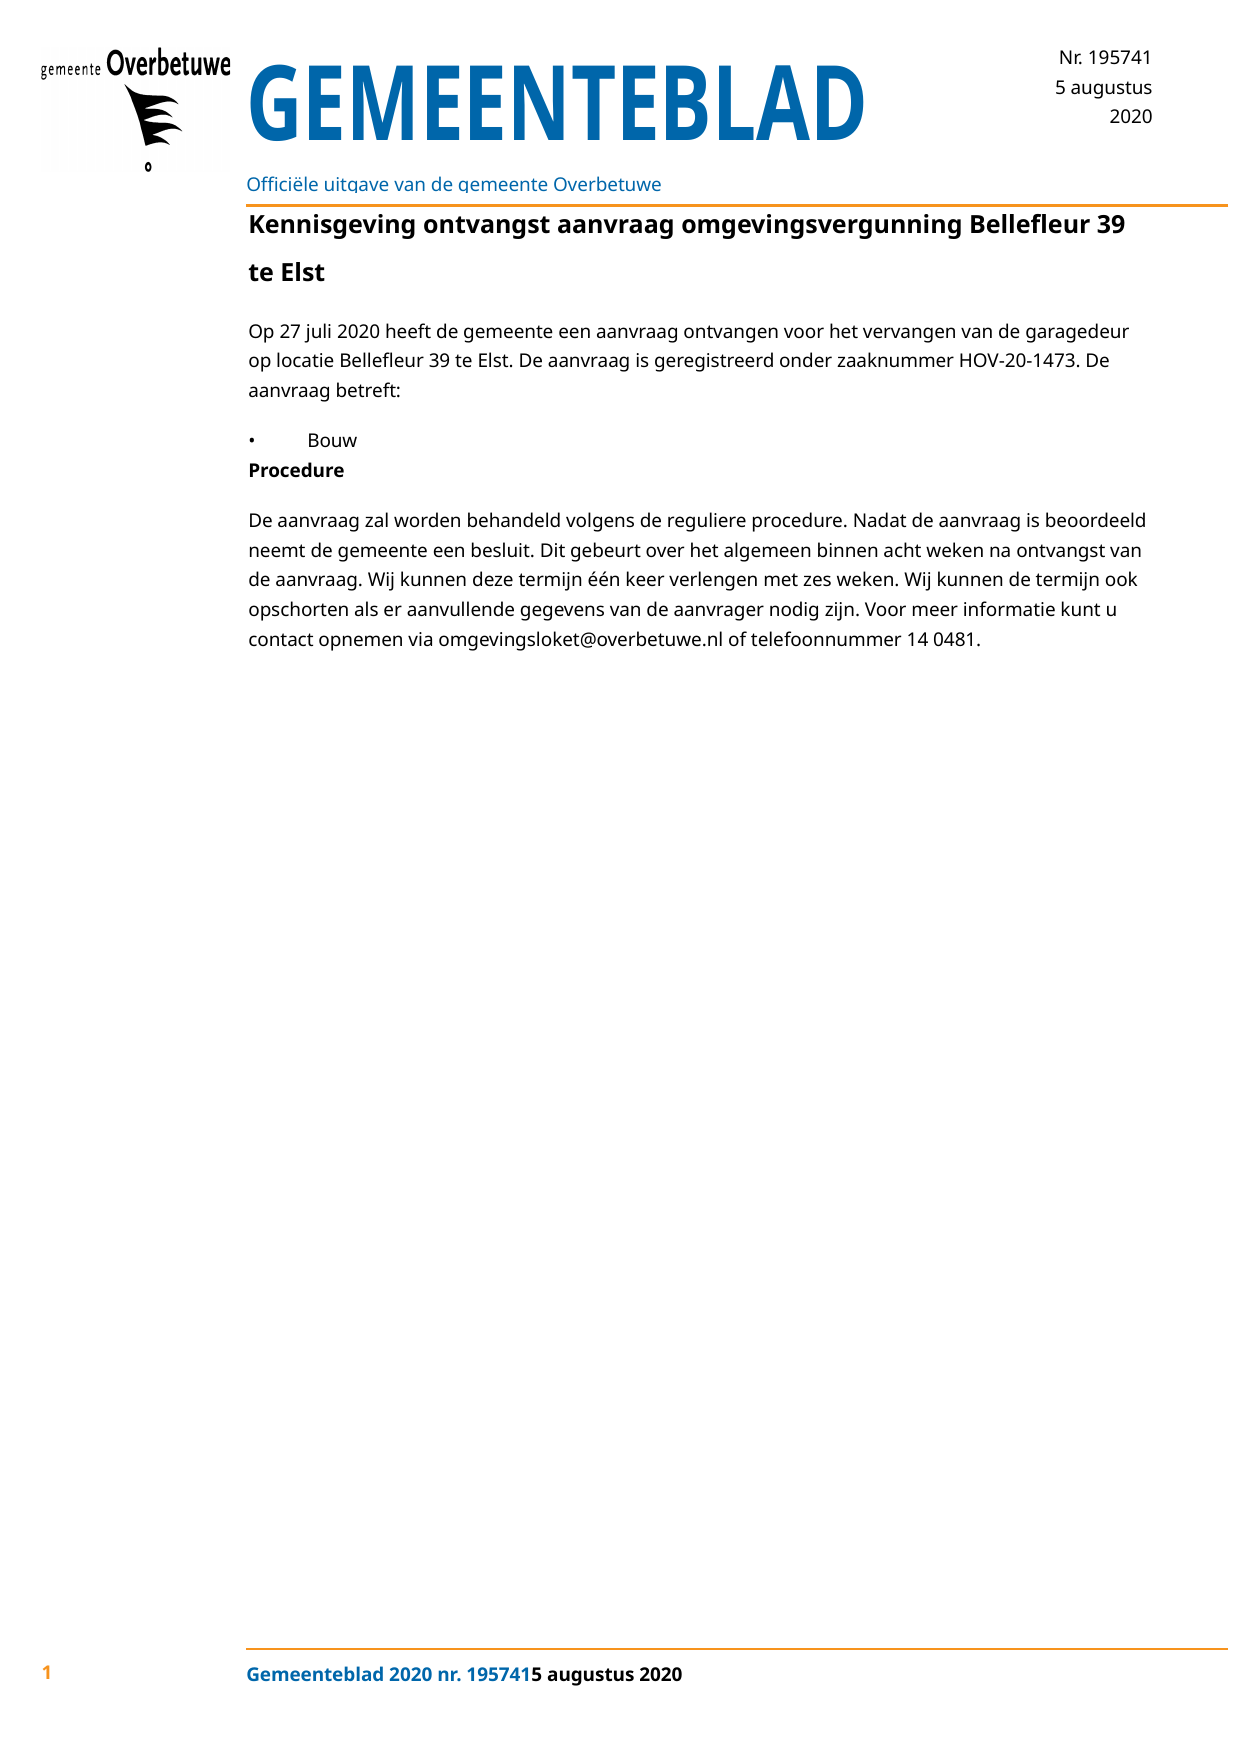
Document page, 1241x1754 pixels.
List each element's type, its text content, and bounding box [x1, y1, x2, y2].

text Op 27 juli 2020 heeft de gemeente een aanvraag ontvangen voor het vervangen van de garagedeur op locatie Bellefleur 39 te Elst. De aanvraag is geregistreerd onder zaaknummer HOV-20-1473. De aanvraag betreft: [248, 318, 1152, 403]
list Bouw [248, 427, 1152, 453]
text Kennisgeving ontvangst aanvraag omgevingsvergunning Bellefleur 39 te Elst [248, 207, 1152, 288]
text De aanvraag zal worden behandeld volgens de reguliere procedure. Nadat de aanvraag is beoordeeld neemt de gemeente een besluit. Dit gebeurt over het algemeen binnen acht weken na ontvangst van de aanvraag. Wij kunnen deze termijn één keer verlengen met zes weken. Wij kunnen de termijn ook opschorten als er aanvullende gegevens van de aanvrager nodig zijn. Voor meer informatie kunt u contact opnemen via omgevingsloket@overbetuwe.nl of telefoonnummer 14 0481. [248, 507, 1152, 652]
text Procedure [248, 457, 1152, 483]
picture [41, 47, 231, 172]
